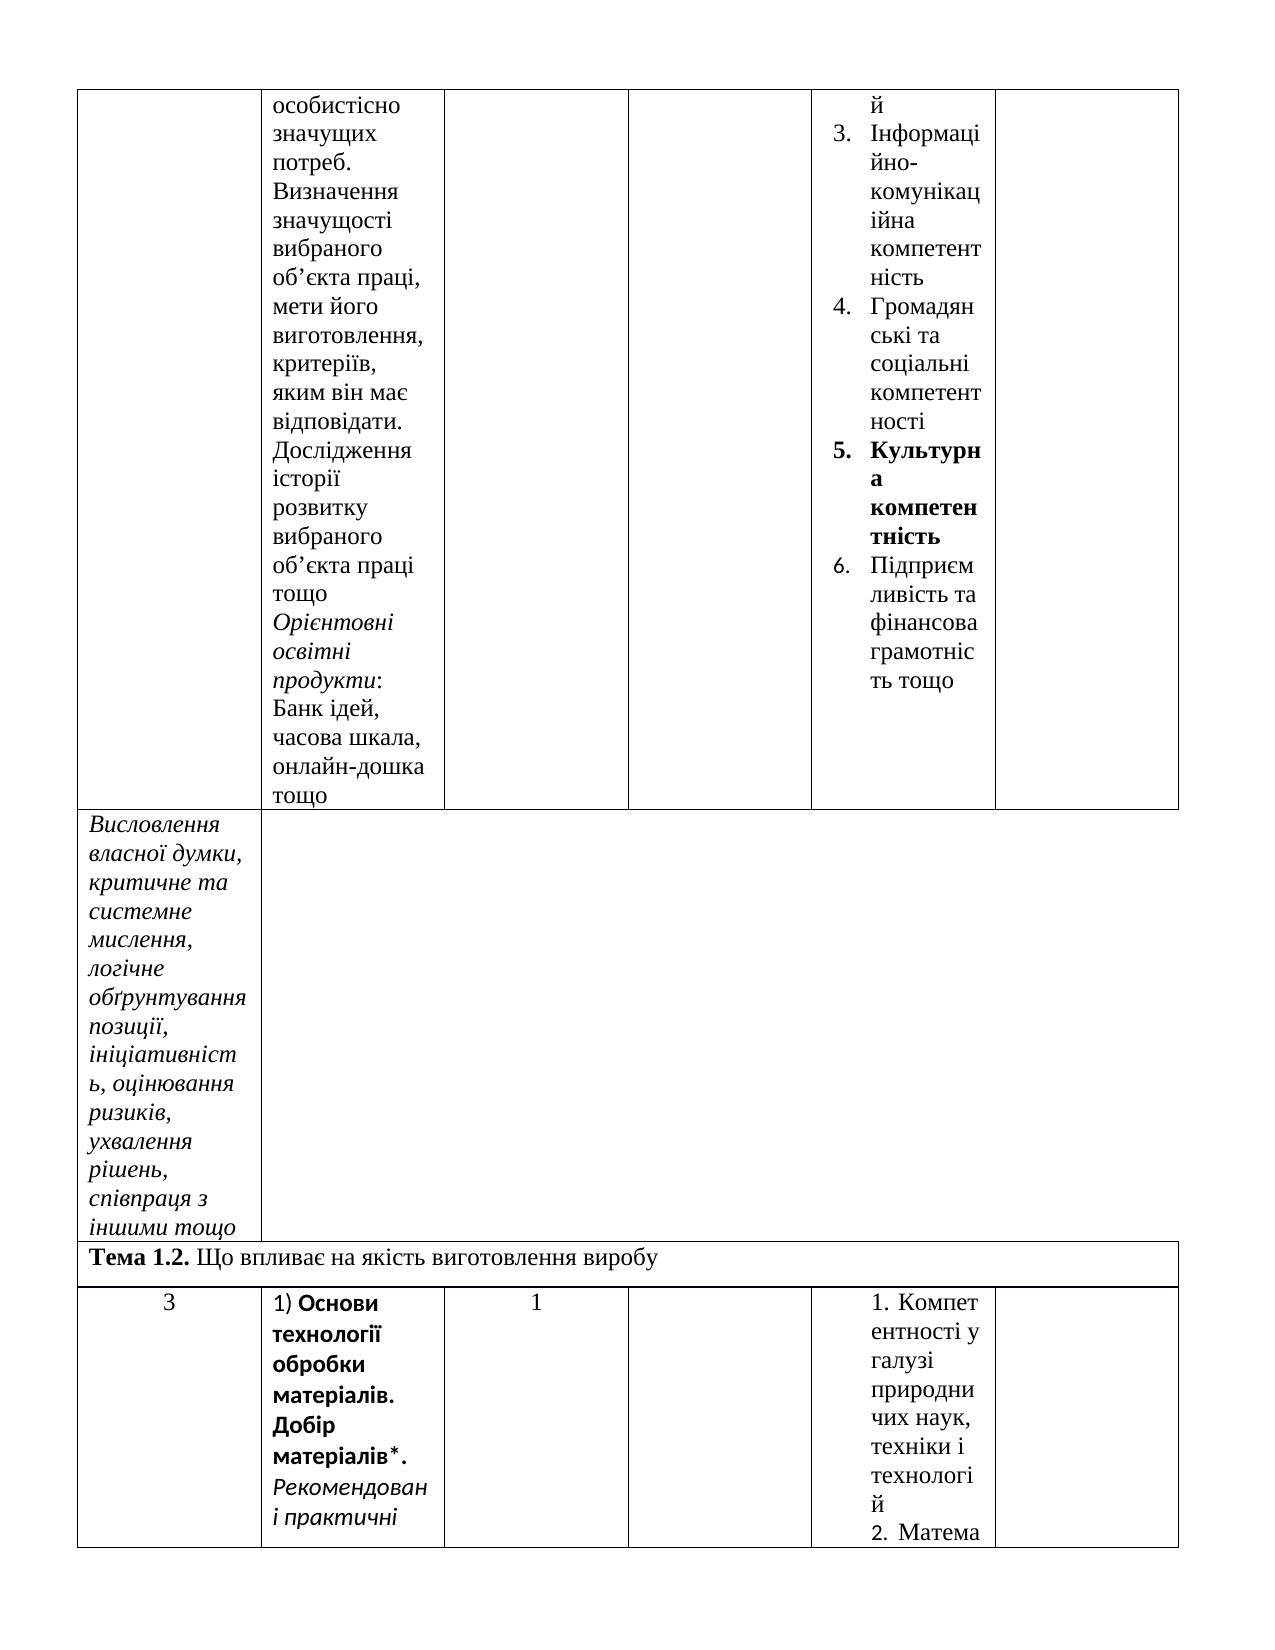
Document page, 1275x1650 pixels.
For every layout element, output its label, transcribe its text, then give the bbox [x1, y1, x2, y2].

table_cell [78, 90, 261, 808]
table_cell 3 [78, 1288, 261, 1547]
table_cell 1) Основи технології обробки матеріалів. Добір матеріалів*. Рекомендовані практичні [262, 1288, 444, 1547]
table_cell [629, 1288, 811, 1547]
table_cell особистісно значущих потреб. Визначення значущості вибраного об’єкта праці, мети його виготовлення, критеріїв, яким він має відповідати. Дослідження історії розвитку вибраного об’єкта праці тощо Орієнтовні освітні продукти: Банк ідей, часова шкала, онлайн-дошка тощо [262, 90, 444, 808]
table_cell [996, 90, 1178, 808]
table_cell Компетентності у галузі природничих наук, техніки і технологій Математична компетентність Інформаційно-комунікаційна компетентність Екологічна компетентність 5. Культурна компетентність тощо Читання з розумінням, критичне та системне мислення, логічне обґрунтування позиції, конструктивне керування емоціями, розв’язання проблем тощо [812, 1288, 995, 1547]
table_cell 1 [445, 1288, 628, 1547]
table_cell Тема 1.2. Що впливає на якість виготовлення виробу [78, 1242, 1178, 1286]
table_cell Здатність спілкуватися рідною мовою Компетентності у галузі природничих наук, техніки і технологій Інформаційно-комунікаційна компетентність Громадянські та соціальні компетентності Культурна компетентність Підприємливість та фінансова грамотність тощо [812, 90, 995, 808]
table_cell [996, 1288, 1178, 1547]
table_cell Висловлення власної думки, критичне та системне мислення, логічне обґрунтування позиції, ініціативність, оцінювання ризиків, ухвалення рішень, співпраця з іншими тощо [78, 810, 261, 1241]
table_cell [629, 90, 811, 808]
table_cell [445, 90, 628, 808]
